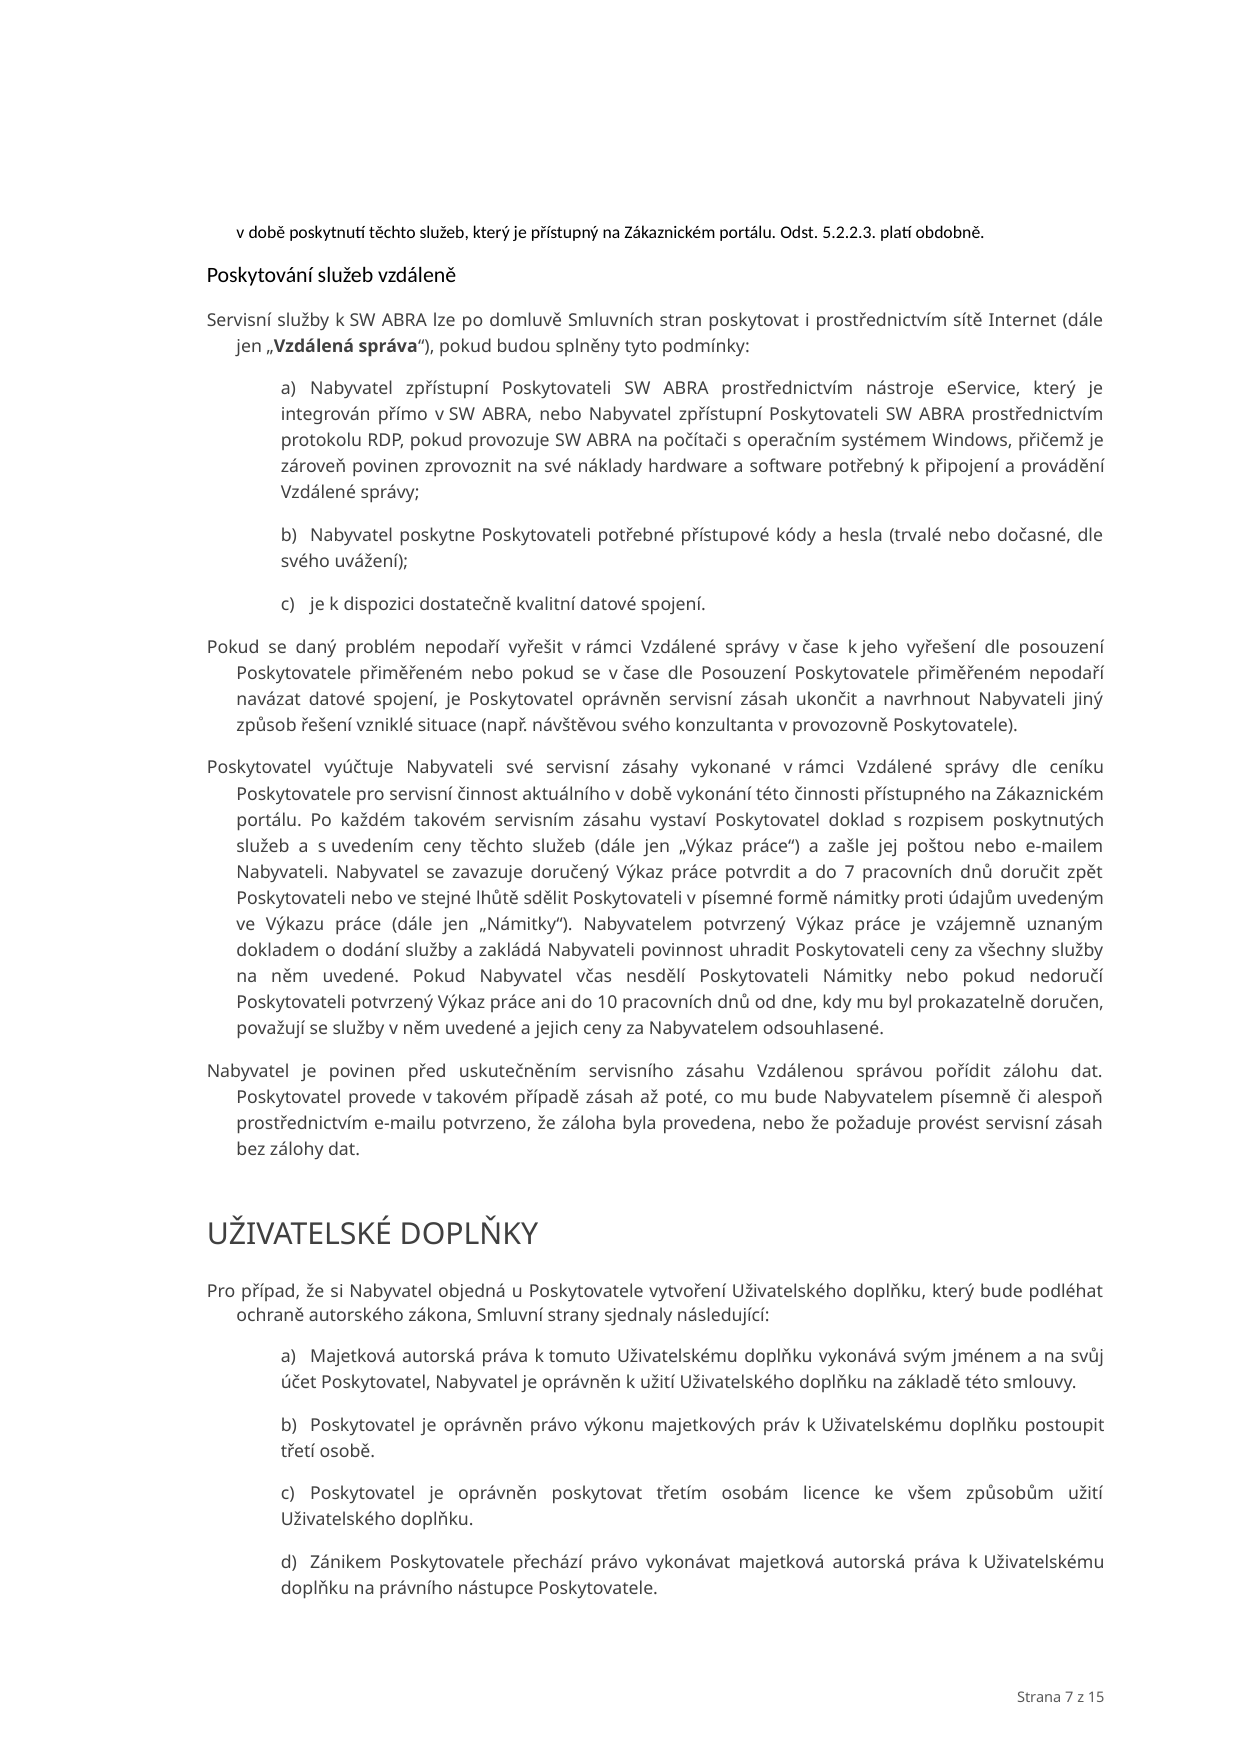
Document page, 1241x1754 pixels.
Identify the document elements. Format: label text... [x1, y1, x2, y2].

text Poskytování služeb vzdáleně [207, 262, 1104, 288]
list Zánikem Poskytovatele přechází právo vykonávat majetková autorská práva k Uživatelskému doplňku na právního nástupce Poskytovatele. [281, 1549, 1104, 1600]
list Majetková autorská práva k tomuto Uživatelskému doplňku vykonává svým jménem a na svůj účet Poskytovatel, Nabyvatel je oprávněn k užití Uživatelského doplňku na základě této smlouvy. [281, 1343, 1104, 1393]
text v době poskytnutí těchto služeb, který je přístupný na Zákaznickém portálu. Odst. 5.2.2.3. platí obdobně. [207, 222, 1104, 243]
list Poskytovatel je oprávněn poskytovat třetím osobám licence ke všem způsobům užití Uživatelského doplňku. [281, 1481, 1104, 1531]
text Nabyvatel je povinen před uskutečněním servisního zásahu Vzdálenou správou pořídit zálohu dat. Poskytovatel provede v takovém případě zásah až poté, co mu bude Nabyvatelem písemně či alespoň prostřednictvím e-mailu potvrzeno, že záloha byla provedena, nebo že požaduje provést servisní zásah bez zálohy dat. [207, 1058, 1104, 1160]
text Servisní služby k SW ABRA lze po domluvě Smluvních stran poskytovat i prostřednictvím sítě Internet (dále jen „Vzdálená správa“), pokud budou splněny tyto podmínky: [207, 307, 1104, 357]
text Uživatelské doplňky [207, 1212, 1104, 1253]
list Nabyvatel zpřístupní Poskytovateli SW ABRA prostřednictvím nástroje eService, který je integrován přímo v SW ABRA, nebo Nabyvatel zpřístupní Poskytovateli SW ABRA prostřednictvím protokolu RDP, pokud provozuje SW ABRA na počítači s operačním systémem Windows, přičemž je zároveň povinen zprovoznit na své náklady hardware a software potřebný k připojení a provádění Vzdálené správy; [281, 376, 1104, 504]
list Poskytovatel je oprávněn právo výkonu majetkových práv k Uživatelskému doplňku postoupit třetí osobě. [281, 1412, 1104, 1462]
text Pro případ, že si Nabyvatel objedná u Poskytovatele vytvoření Uživatelského doplňku, který bude podléhat ochraně autorského zákona, Smluvní strany sjednaly následující: [207, 1278, 1104, 1327]
text Pokud se daný problém nepodaří vyřešit v rámci Vzdálené správy v čase k jeho vyřešení dle posouzení Poskytovatele přiměřeném nebo pokud se v čase dle Posouzení Poskytovatele přiměřeném nepodaří navázat datové spojení, je Poskytovatel oprávněn servisní zásah ukončit a navrhnout Nabyvateli jiný způsob řešení vzniklé situace (např. návštěvou svého konzultanta v provozovně Poskytovatele). [207, 634, 1104, 736]
list je k dispozici dostatečně kvalitní datové spojení. [281, 591, 1104, 616]
list Nabyvatel poskytne Poskytovateli potřebné přístupové kódy a hesla (trvalé nebo dočasné, dle svého uvážení); [281, 523, 1104, 573]
text Poskytovatel vyúčtuje Nabyvateli své servisní zásahy vykonané v rámci Vzdálené správy dle ceníku Poskytovatele pro servisní činnost aktuálního v době vykonání této činnosti přístupného na Zákaznickém portálu. Po každém takovém servisním zásahu vystaví Poskytovatel doklad s rozpisem poskytnutých služeb a s uvedením ceny těchto služeb (dále jen „Výkaz práce“) a zašle jej poštou nebo e-mailem Nabyvateli. Nabyvatel se zavazuje doručený Výkaz práce potvrdit a do 7 pracovních dnů doručit zpět Poskytovateli nebo ve stejné lhůtě sdělit Poskytovateli v písemné formě námitky proti údajům uvedeným ve Výkazu práce (dále jen „Námitky“). Nabyvatelem potvrzený Výkaz práce je vzájemně uznaným dokladem o dodání služby a zakládá Nabyvateli povinnost uhradit Poskytovateli ceny za všechny služby na něm uvedené. Pokud Nabyvatel včas nesdělí Poskytovateli Námitky nebo pokud nedoručí Poskytovateli potvrzený Výkaz práce ani do 10 pracovních dnů od dne, kdy mu byl prokazatelně doručen, považují se služby v něm uvedené a jejich ceny za Nabyvatelem odsouhlasené. [207, 755, 1104, 1039]
